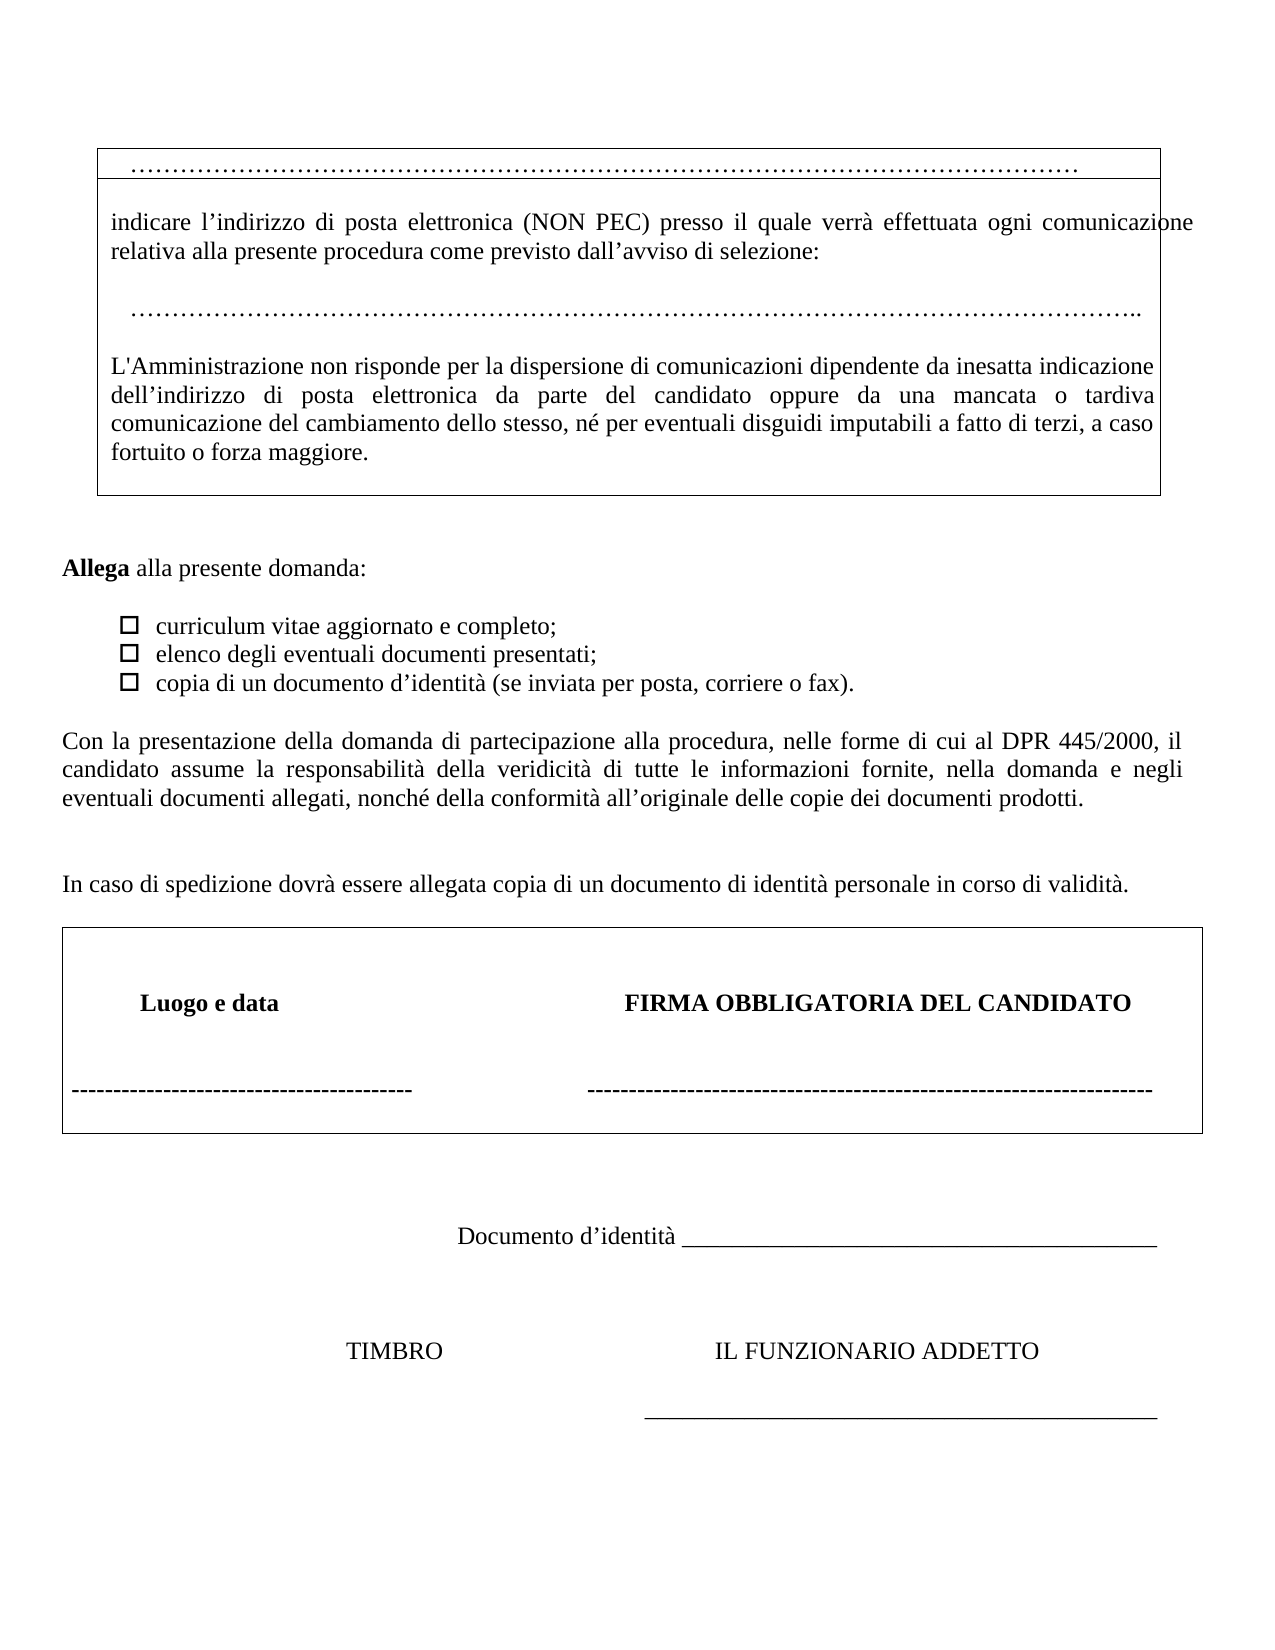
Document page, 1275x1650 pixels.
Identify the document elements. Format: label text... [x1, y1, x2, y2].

text TIMBRO IL FUNZIONARIO ADDETTO [118, 1336, 1157, 1364]
table_cell [73, 148, 97, 177]
text In caso di spedizione dovrà essere allegata copia di un documento di identità personale in corso di validità. [62, 869, 1157, 898]
table_cell …………………………………………………………………………………………………… [98, 149, 1160, 177]
list curriculum vitae aggiornato e completo; [118, 611, 1184, 639]
text Documento d’identità ______________________________________ [118, 1221, 1157, 1249]
text Con la presentazione della domanda di partecipazione alla procedura, nelle forme di cui al DPR 445/2000, il candidato assume la responsabilità della veridicità di tutte le informazioni fornite, nella domanda e negli eventuali documenti allegati, nonché della conformità all’originale delle copie dei documenti prodotti. [62, 726, 1184, 812]
text Allega alla presente domanda: [62, 553, 1184, 582]
list copia di un documento d’identità (se inviata per posta, corriere o fax). [118, 668, 1184, 697]
table_cell indicare l’indirizzo di posta elettronica (NON PEC) presso il quale verrà effettuata ogni comunicazione relativa alla presente procedura come previsto dall’avviso di selezione: ………………………………………………………………………………………………………….. L'Amministrazione non risponde per la dispersione di comunicazioni dipendente da inesatta indicazione dell’indirizzo di posta elettronica da parte del candidato oppure da una mancata o tardiva comunicazione del cambiamento dello stesso, né per eventuali disguidi imputabili a fatto di terzi, a caso fortuito o forza maggiore. [98, 179, 1160, 495]
text ----------------------------------------- -------------------------------------------------------------------- [63, 1071, 1202, 1103]
table_cell [73, 178, 97, 495]
list elenco degli eventuali documenti presentati; [118, 639, 1184, 668]
text Luogo e data FIRMA OBBLIGATORIA DEL CANDIDATO [63, 984, 1202, 1016]
text _________________________________________ [118, 1393, 1157, 1422]
